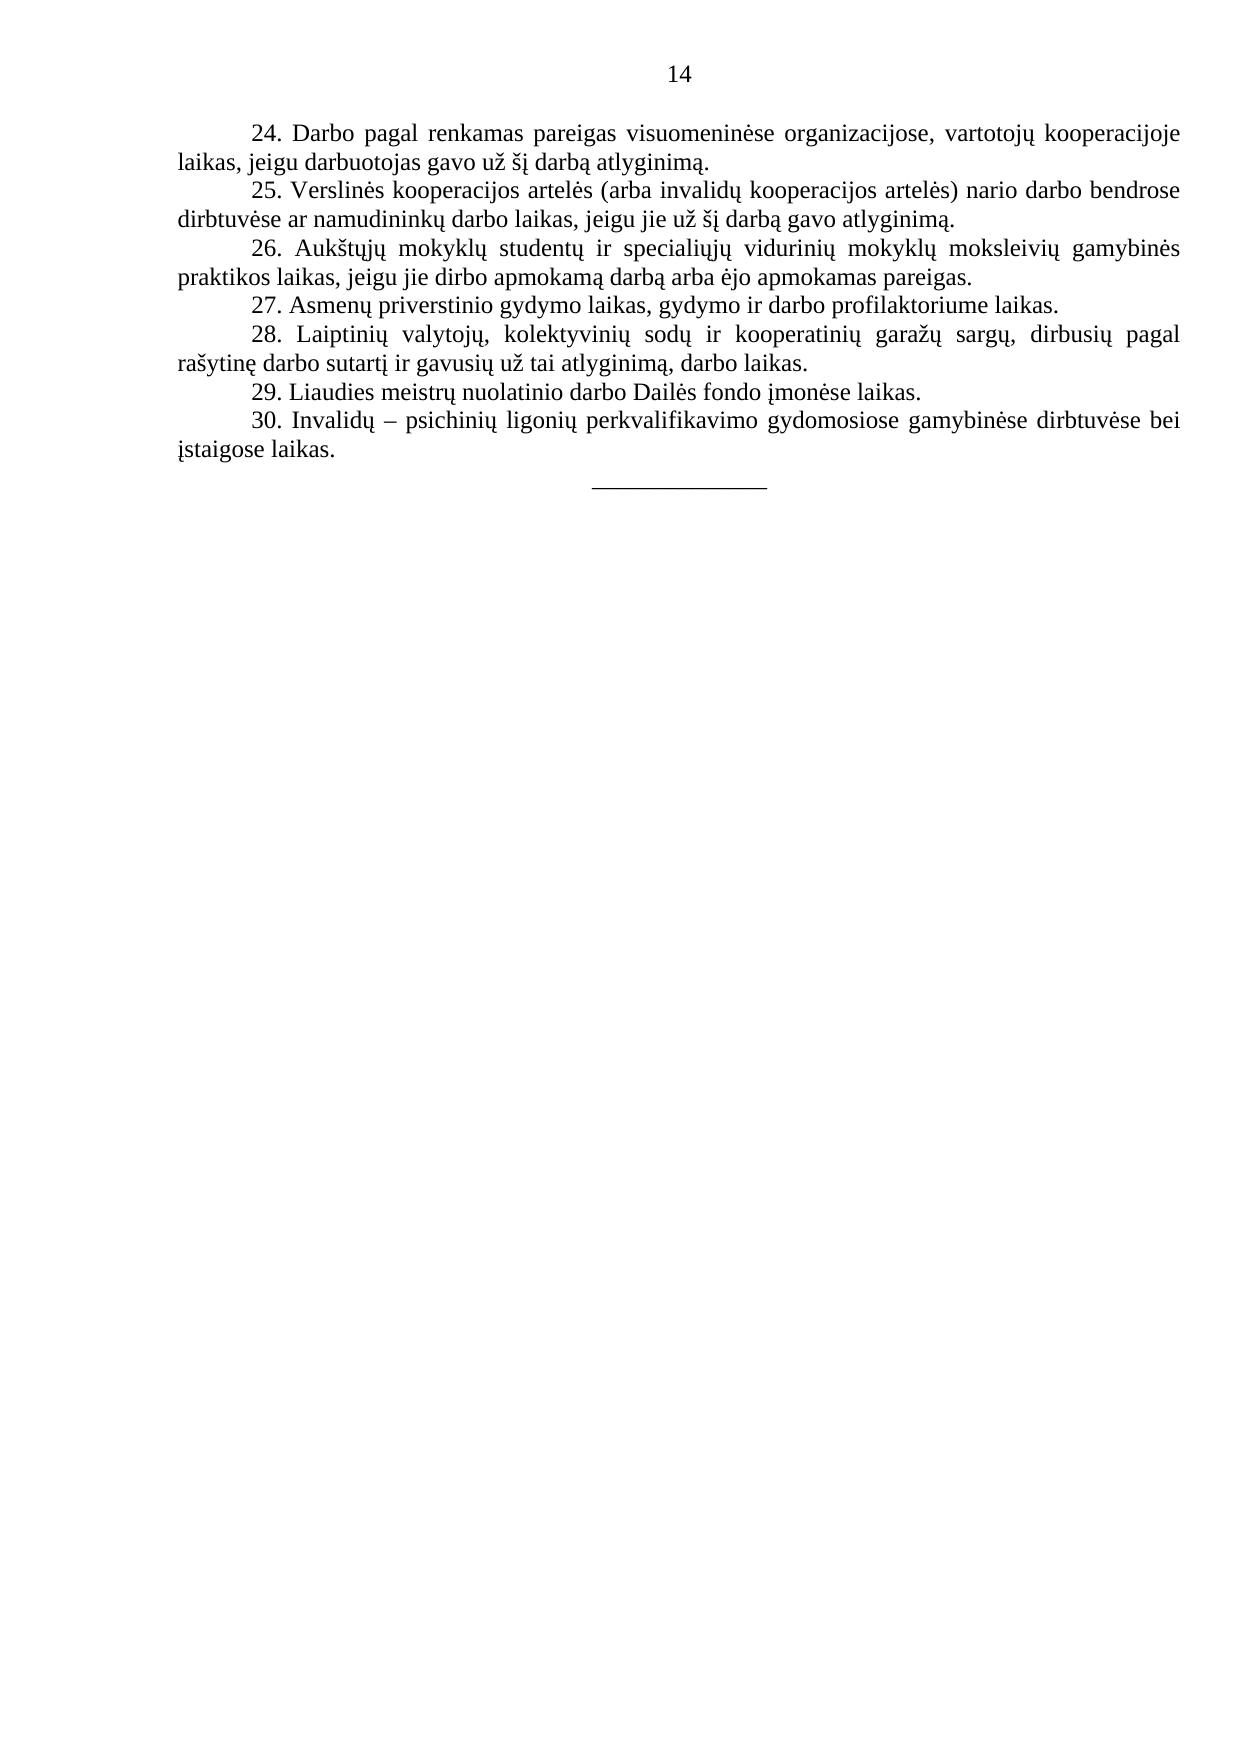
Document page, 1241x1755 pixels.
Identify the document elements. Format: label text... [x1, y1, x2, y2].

text 27. Asmenų priverstinio gydymo laikas, gydymo ir darbo profilaktoriume laikas. [177, 291, 1181, 319]
text 29. Liaudies meistrų nuolatinio darbo Dailės fondo įmonėse laikas. [177, 377, 1181, 406]
text 24. Darbo pagal renkamas pareigas visuomeninėse organizacijose, vartotojų kooperacijoje laikas, jeigu darbuotojas gavo už šį darbą atlyginimą. [177, 118, 1181, 176]
text ______________ [177, 463, 1181, 492]
text 26. Aukštųjų mokyklų studentų ir specialiųjų vidurinių mokyklų moksleivių gamybinės praktikos laikas, jeigu jie dirbo apmokamą darbą arba ėjo apmokamas pareigas. [177, 233, 1181, 291]
text 30. Invalidų – psichinių ligonių perkvalifikavimo gydomosiose gamybinėse dirbtuvėse bei įstaigose laikas. [177, 406, 1181, 463]
text 25. Verslinės kooperacijos artelės (arba invalidų kooperacijos artelės) nario darbo bendrose dirbtuvėse ar namudininkų darbo laikas, jeigu jie už šį darbą gavo atlyginimą. [177, 176, 1181, 233]
text 28. Laiptinių valytojų, kolektyvinių sodų ir kooperatinių garažų sargų, dirbusių pagal rašytinę darbo sutartį ir gavusių už tai atlyginimą, darbo laikas. [177, 319, 1181, 377]
